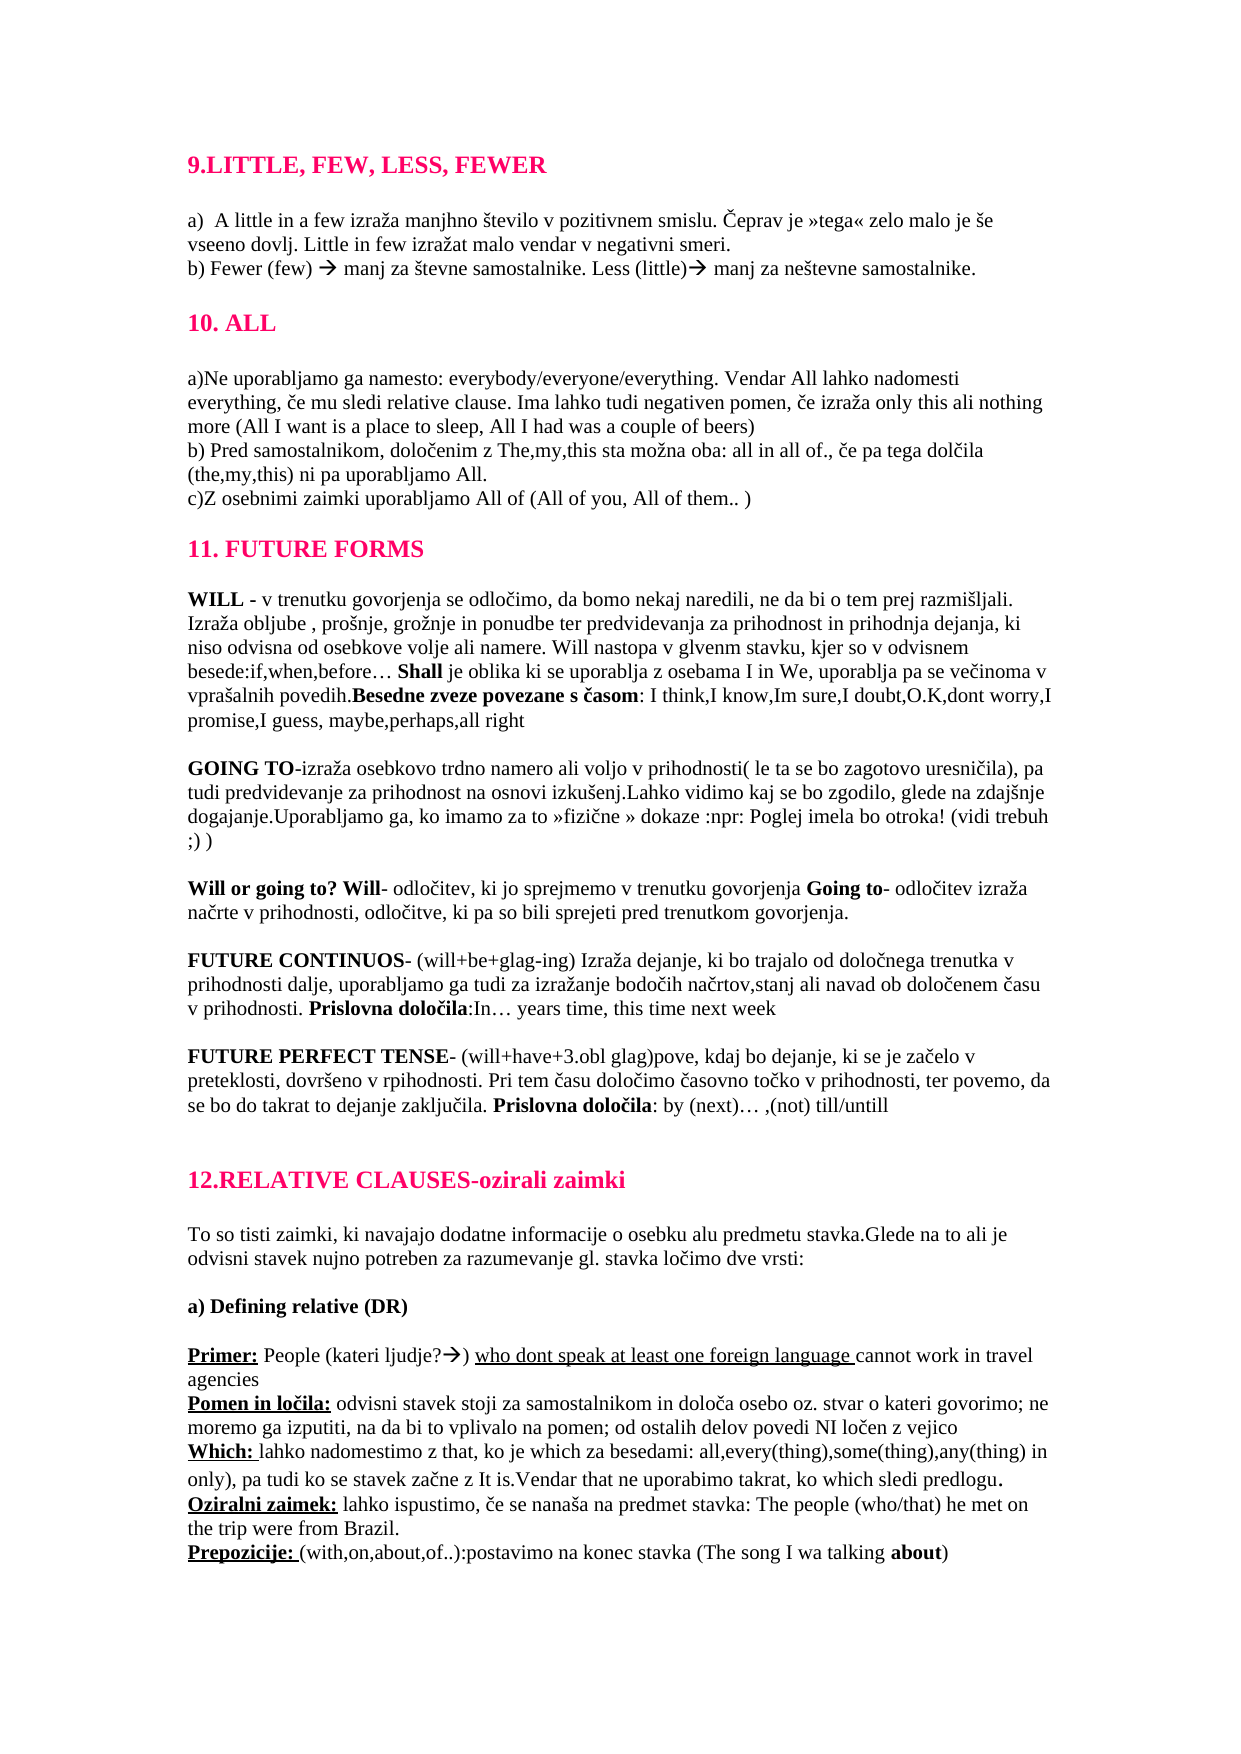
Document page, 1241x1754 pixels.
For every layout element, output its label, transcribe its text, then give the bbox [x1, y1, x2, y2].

text Prepozicije: (with,on,about,of..):postavimo na konec stavka (The song I wa talking about) [187, 1540, 1053, 1564]
text To so tisti zaimki, ki navajajo dodatne informacije o osebku alu predmetu stavka.Glede na to ali je odvisni stavek nujno potreben za razumevanje gl. stavka ločimo dve vrsti: [187, 1222, 1053, 1270]
text b) Pred samostalnikom, določenim z The,my,this sta možna oba: all in all of., če pa tega dolčila (the,my,this) ni pa uporabljamo All. [187, 438, 1053, 486]
text 10. ALL [187, 308, 1053, 337]
text FUTURE PERFECT TENSE- (will+have+3.obl glag)pove, kdaj bo dejanje, ki se je začelo v preteklosti, dovršeno v rpihodnosti. Pri tem času določimo časovno točko v prihodnosti, ter povemo, da se bo do takrat to dejanje zaključila. Prislovna določila: by (next)… ,(not) till/untill [187, 1044, 1053, 1117]
text a) Defining relative (DR) [187, 1294, 1053, 1318]
text GOING TO-izraža osebkovo trdno namero ali voljo v prihodnosti( le ta se bo zagotovo uresničila), pa tudi predvidevanje za prihodnost na osnovi izkušenj.Lahko vidimo kaj se bo zgodilo, glede na zdajšnje dogajanje.Uporabljamo ga, ko imamo za to »fizične » dokaze :npr: Poglej imela bo otroka! (vidi trebuh ;) ) [187, 756, 1053, 852]
text Pomen in ločila: odvisni stavek stoji za samostalnikom in določa osebo oz. stvar o kateri govorimo; ne moremo ga izputiti, na da bi to vplivalo na pomen; od ostalih delov povedi NI ločen z vejico [187, 1391, 1053, 1439]
text a) A little in a few izraža manjhno število v pozitivnem smislu. Čeprav je »tega« zelo malo je še vseeno dovlj. Little in few izražat malo vendar v negativni smeri. [187, 207, 1053, 256]
text 11. FUTURE FORMS [187, 534, 1053, 563]
text FUTURE CONTINUOS- (will+be+glag-ing) Izraža dejanje, ki bo trajalo od določnega trenutka v prihodnosti dalje, uporabljamo ga tudi za izražanje bodočih načrtov,stanj ali navad ob določenem času v prihodnosti. Prislovna določila:In… years time, this time next week [187, 948, 1053, 1020]
text WILL - v trenutku govorjenja se odločimo, da bomo nekaj naredili, ne da bi o tem prej razmišljali. Izraža obljube , prošnje, grožnje in ponudbe ter predvidevanja za prihodnost in prihodnja dejanja, ki niso odvisna od osebkove volje ali namere. Will nastopa v glvenm stavku, kjer so v odvisnem besede:if,when,before… Shall je oblika ki se uporablja z osebama I in We, uporablja pa se večinoma v vprašalnih povedih.Besedne zveze povezane s časom: I think,I know,Im sure,I doubt,O.K,dont worry,I promise,I guess, maybe,perhaps,all right [187, 587, 1053, 732]
text Oziralni zaimek: lahko ispustimo, če se nanaša na predmet stavka: The people (who/that) he met on the trip were from Brazil. [187, 1492, 1053, 1540]
text a)Ne uporabljamo ga namesto: everybody/everyone/everything. Vendar All lahko nadomesti everything, če mu sledi relative clause. Ima lahko tudi negativen pomen, če izraža only this ali nothing more (All I want is a place to sleep, All I had was a couple of beers) [187, 366, 1053, 438]
text c)Z osebnimi zaimki uporabljamo All of (All of you, All of them.. ) [187, 486, 1053, 510]
text Primer: People (kateri ljudje?) who dont speak at least one foreign language cannot work in travel agencies [187, 1342, 1053, 1391]
text b) Fewer (few)  manj za števne samostalnike. Less (little) manj za neštevne samostalnike. [187, 256, 1053, 280]
text Which: lahko nadomestimo z that, ko je which za besedami: all,every(thing),some(thing),any(thing) in only), pa tudi ko se stavek začne z It is.Vendar that ne uporabimo takrat, ko which sledi predlogu. [187, 1439, 1053, 1492]
text 12.RELATIVE CLAUSES-ozirali zaimki [187, 1165, 1053, 1193]
text Will or going to? Will- odločitev, ki jo sprejmemo v trenutku govorjenja Going to- odločitev izraža načrte v prihodnosti, odločitve, ki pa so bili sprejeti pred trenutkom govorjenja. [187, 876, 1053, 924]
text 9.LITTLE, FEW, LESS, FEWER [187, 150, 1053, 179]
